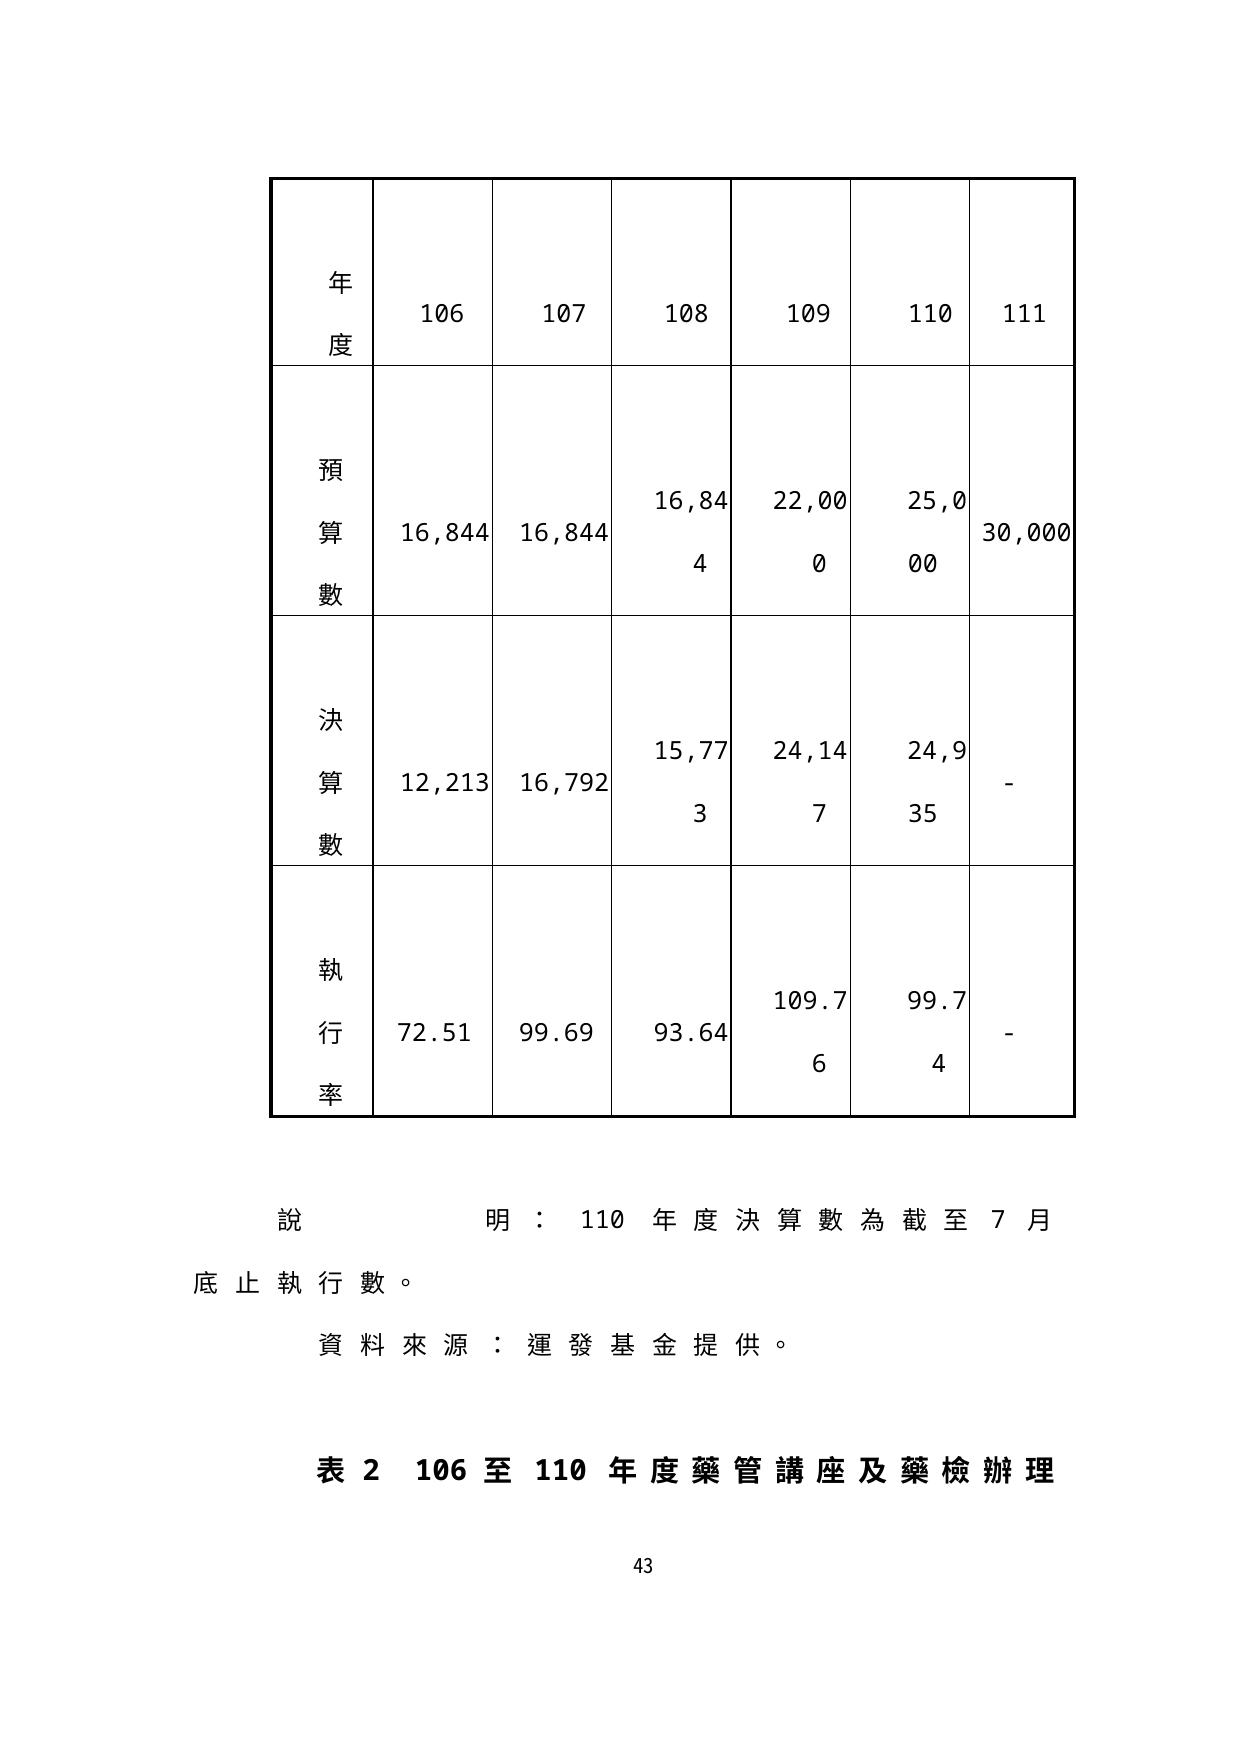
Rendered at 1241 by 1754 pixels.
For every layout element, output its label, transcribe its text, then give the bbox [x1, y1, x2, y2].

table_cell 15,773 [612, 616, 730, 865]
table_cell 預算數 [273, 366, 372, 615]
table_cell 22,000 [732, 366, 850, 615]
table_cell 109.76 [732, 866, 850, 1115]
table_cell 99.69 [493, 866, 611, 1115]
table_cell - [970, 866, 1073, 1115]
table_header 109 [732, 180, 850, 365]
table_cell 24,147 [732, 616, 850, 865]
table_header 111 [970, 180, 1073, 365]
table_header 107 [493, 180, 611, 365]
text 表2 106至110年度藥管講座及藥檢辦理 [217, 1427, 1060, 1490]
table_cell - [970, 616, 1073, 865]
table_cell 72.51 [374, 866, 492, 1115]
text 資料來源：運發基金提供。 [193, 1302, 1060, 1365]
table_header 110 [851, 180, 969, 365]
table_header 年度 [273, 180, 372, 365]
table_header 106 [374, 180, 492, 365]
table_cell 25,000 [851, 366, 969, 615]
table_cell 99.74 [851, 866, 969, 1115]
table_cell 93.64 [612, 866, 730, 1115]
table_cell 24,935 [851, 616, 969, 865]
table_header 108 [612, 180, 730, 365]
table_cell 16,844 [612, 366, 730, 615]
table_cell 30,000 [970, 366, 1073, 615]
table_cell 16,844 [493, 366, 611, 615]
text 說 明：110年度決算數為截至7月底止執行數。 [185, 1177, 1060, 1302]
table_cell 決算數 [273, 616, 372, 865]
table_cell 16,792 [493, 616, 611, 865]
table_cell 16,844 [374, 366, 492, 615]
table_cell 12,213 [374, 616, 492, 865]
table_cell 執行率 [273, 866, 372, 1115]
